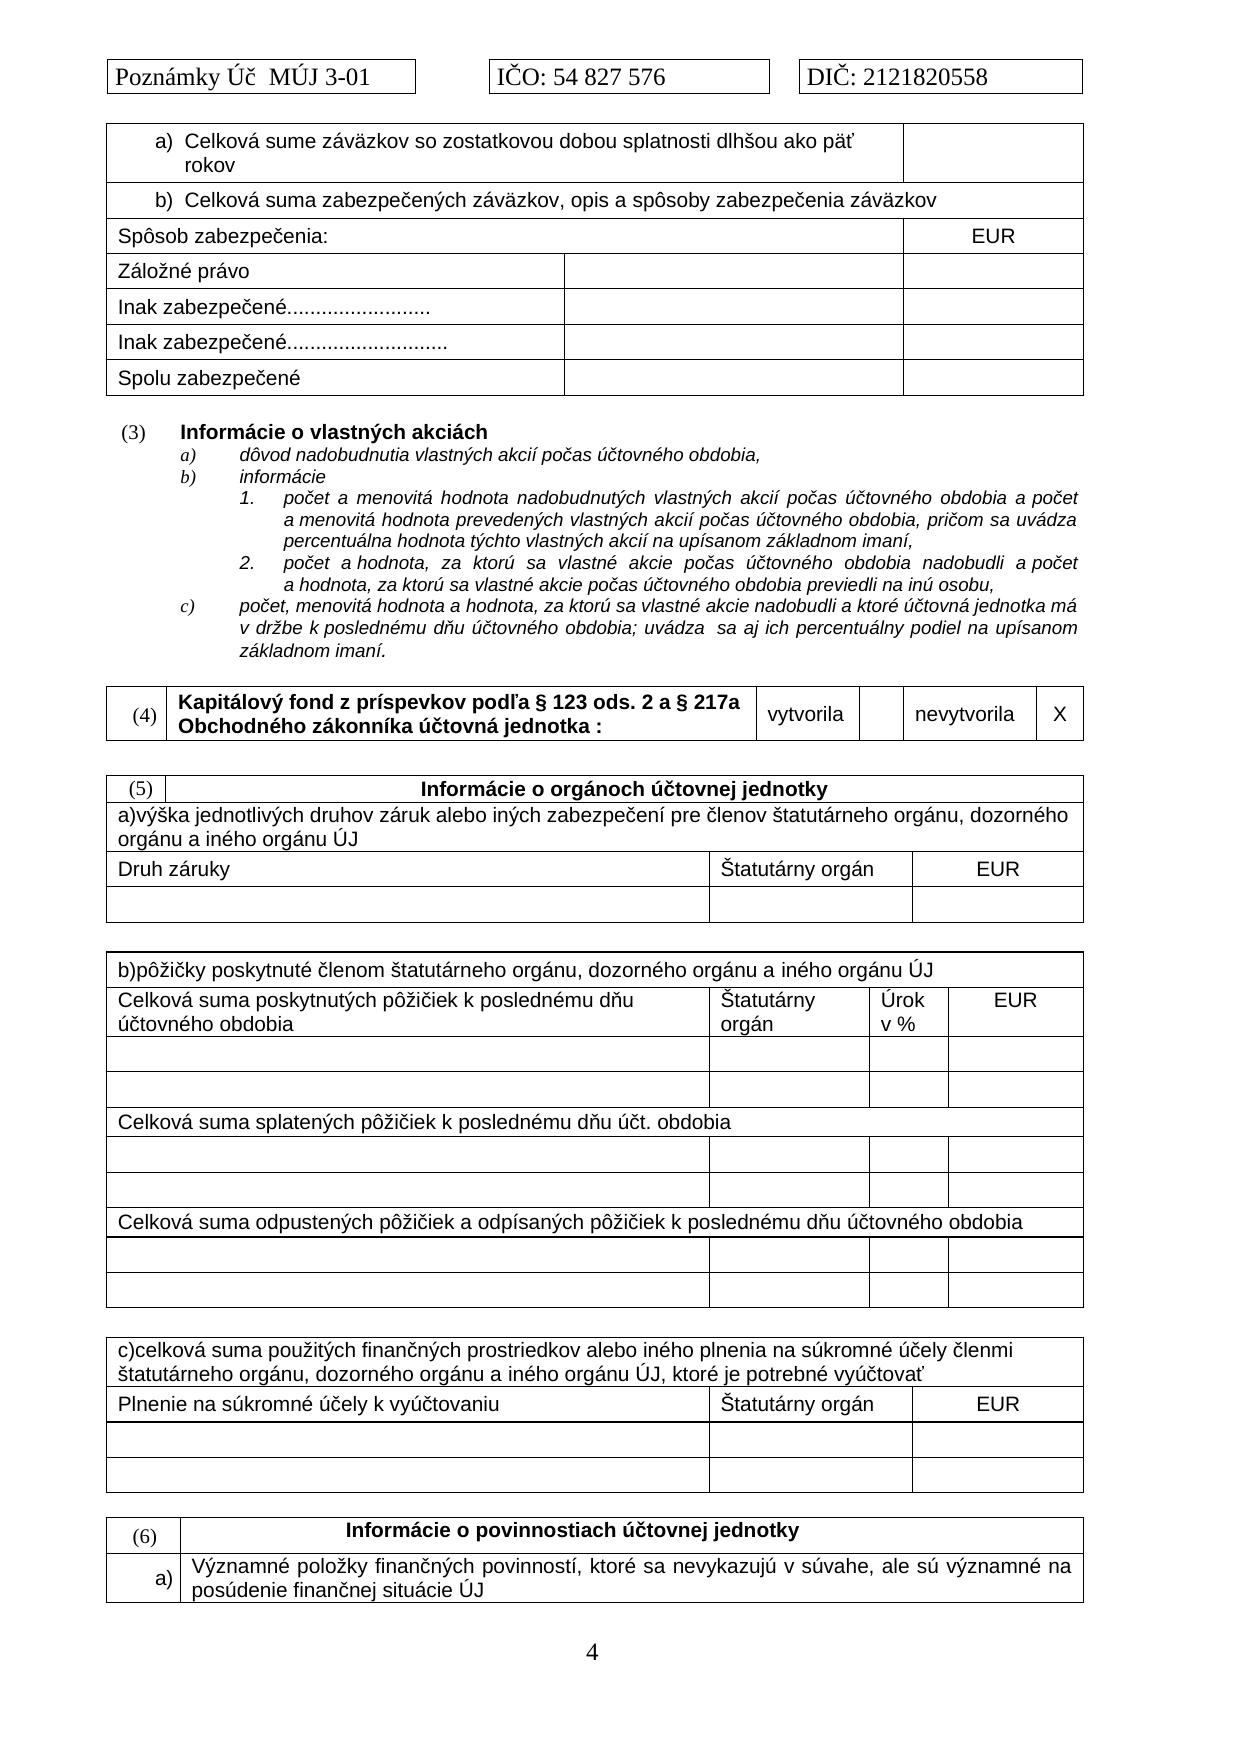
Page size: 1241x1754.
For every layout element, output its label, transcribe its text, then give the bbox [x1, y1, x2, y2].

table_cell [904, 254, 1083, 288]
table_cell [949, 1072, 1083, 1107]
table_cell [107, 1137, 709, 1172]
table_cell [107, 1273, 709, 1307]
table_cell Inak zabezpečené............................ [107, 325, 564, 359]
table_cell [107, 887, 709, 922]
table_cell [710, 1037, 869, 1071]
table_cell [949, 1273, 1083, 1307]
table_cell [107, 1554, 180, 1602]
table_cell [107, 1037, 709, 1071]
table_cell [710, 1072, 869, 1107]
table_header vytvorila [757, 687, 859, 740]
table_cell [565, 360, 903, 394]
table_header X [1037, 687, 1083, 740]
table_header [107, 1518, 180, 1553]
table_cell [913, 887, 1083, 922]
table_cell [107, 1458, 709, 1492]
list dôvod nadobudnutia vlastných akcií počas účtovného obdobia, [180, 444, 1078, 465]
table_cell [710, 1238, 869, 1272]
table_header Kapitálový fond z príspevkov podľa § 123 ods. 2 a § 217a Obchodného zákonníka účtovná jednotka : [167, 687, 756, 740]
list informácie [180, 465, 1078, 487]
table_cell [710, 1173, 869, 1207]
table_cell Záložné právo [107, 254, 564, 288]
table_header [107, 687, 166, 740]
table_header c)celková suma použitých finančných prostriedkov alebo iného plnenia na súkromné účely členmi štatutárneho orgánu, dozorného orgánu a iného orgánu ÚJ, ktoré je potrebné vyúčtovať [107, 1338, 1083, 1386]
table_cell [107, 1238, 709, 1272]
table_cell [949, 1238, 1083, 1272]
table_cell Spolu zabezpečené [107, 360, 564, 394]
table_cell [565, 289, 903, 324]
list počet, menovitá hodnota a hodnota, za ktorú sa vlastné akcie nadobudli a ktoré účtovná jednotka má v držbe k poslednému dňu účtovného obdobia; uvádza sa aj ich percentuálny podiel na upísanom základnom imaní. [180, 595, 1078, 662]
table_cell [710, 1273, 869, 1307]
table_cell EUR [913, 1387, 1083, 1421]
list počet a menovitá hodnota nadobudnutých vlastných akcií počas účtovného obdobia a počet a menovitá hodnota prevedených vlastných akcií počas účtovného obdobia, pričom sa uvádza percentuálna hodnota týchto vlastných akcií na upísanom základnom imaní, [239, 487, 1078, 552]
table_cell Celková suma zabezpečených záväzkov, opis a spôsoby zabezpečenia záväzkov [107, 183, 1083, 217]
table_cell [107, 1423, 709, 1457]
table_cell [904, 325, 1083, 359]
table_cell [913, 1458, 1083, 1492]
table_cell [710, 887, 912, 922]
table_cell a)výška jednotlivých druhov záruk alebo iných zabezpečení pre členov štatutárneho orgánu, dozorného orgánu a iného orgánu ÚJ [107, 803, 1083, 851]
table_cell [949, 1173, 1083, 1207]
table_header [860, 687, 903, 740]
table_cell EUR [904, 219, 1083, 253]
table_cell [870, 1173, 948, 1207]
table_cell [565, 254, 903, 288]
table_cell Úrok v % [870, 988, 948, 1036]
table_cell [870, 1072, 948, 1107]
table_header b)pôžičky poskytnuté členom štatutárneho orgánu, dozorného orgánu a iného orgánu ÚJ [107, 953, 1083, 987]
table_header [107, 776, 165, 802]
table_cell Plnenie na súkromné účely k vyúčtovaniu [107, 1387, 709, 1421]
table_cell [913, 1423, 1083, 1457]
table_header nevytvorila [904, 687, 1036, 740]
table_cell [904, 360, 1083, 394]
list počet a hodnota, za ktorú sa vlastné akcie počas účtovného obdobia nadobudli a počet a hodnota, za ktorú sa vlastné akcie počas účtovného obdobia previedli na inú osobu, [239, 552, 1078, 595]
table_cell Celková suma odpustených pôžičiek a odpísaných pôžičiek k poslednému dňu účtovného obdobia [107, 1208, 1083, 1236]
table_cell [870, 1238, 948, 1272]
table_cell [710, 1423, 912, 1457]
table_cell Celková suma splatených pôžičiek k poslednému dňu účt. obdobia [107, 1108, 1083, 1136]
table_cell Štatutárny orgán [710, 1387, 912, 1421]
list Informácie o vlastných akciách [121, 419, 1078, 444]
table_cell Štatutárny orgán [710, 852, 912, 886]
table_cell [710, 1137, 869, 1172]
table_cell [870, 1037, 948, 1071]
table_cell Významné položky finančných povinností, ktoré sa nevykazujú v súvahe, ale sú významné na posúdenie finančnej situácie ÚJ [181, 1554, 1083, 1602]
table_cell [107, 1173, 709, 1207]
table_cell Štatutárny orgán [710, 988, 869, 1036]
table_header Informácie o povinnostiach účtovnej jednotky [181, 1518, 1083, 1553]
table_cell [904, 289, 1083, 324]
table_cell [949, 1137, 1083, 1172]
table_cell [904, 124, 1083, 182]
table_cell Celková sume záväzkov so zostatkovou dobou splatnosti dlhšou ako päť rokov [107, 124, 903, 182]
table_cell EUR [949, 988, 1083, 1036]
table_cell [870, 1137, 948, 1172]
table_header Informácie o orgánoch účtovnej jednotky [166, 776, 1083, 802]
table_cell Inak zabezpečené......................... [107, 289, 564, 324]
table_cell [949, 1037, 1083, 1071]
table_cell [710, 1458, 912, 1492]
table_cell Druh záruky [107, 852, 709, 886]
table_cell [107, 1072, 709, 1107]
table_cell [870, 1273, 948, 1307]
table_cell Celková suma poskytnutých pôžičiek k poslednému dňu účtovného obdobia [107, 988, 709, 1036]
table_cell [565, 325, 903, 359]
table_cell EUR [913, 852, 1083, 886]
table_cell Spôsob zabezpečenia: [107, 219, 903, 253]
